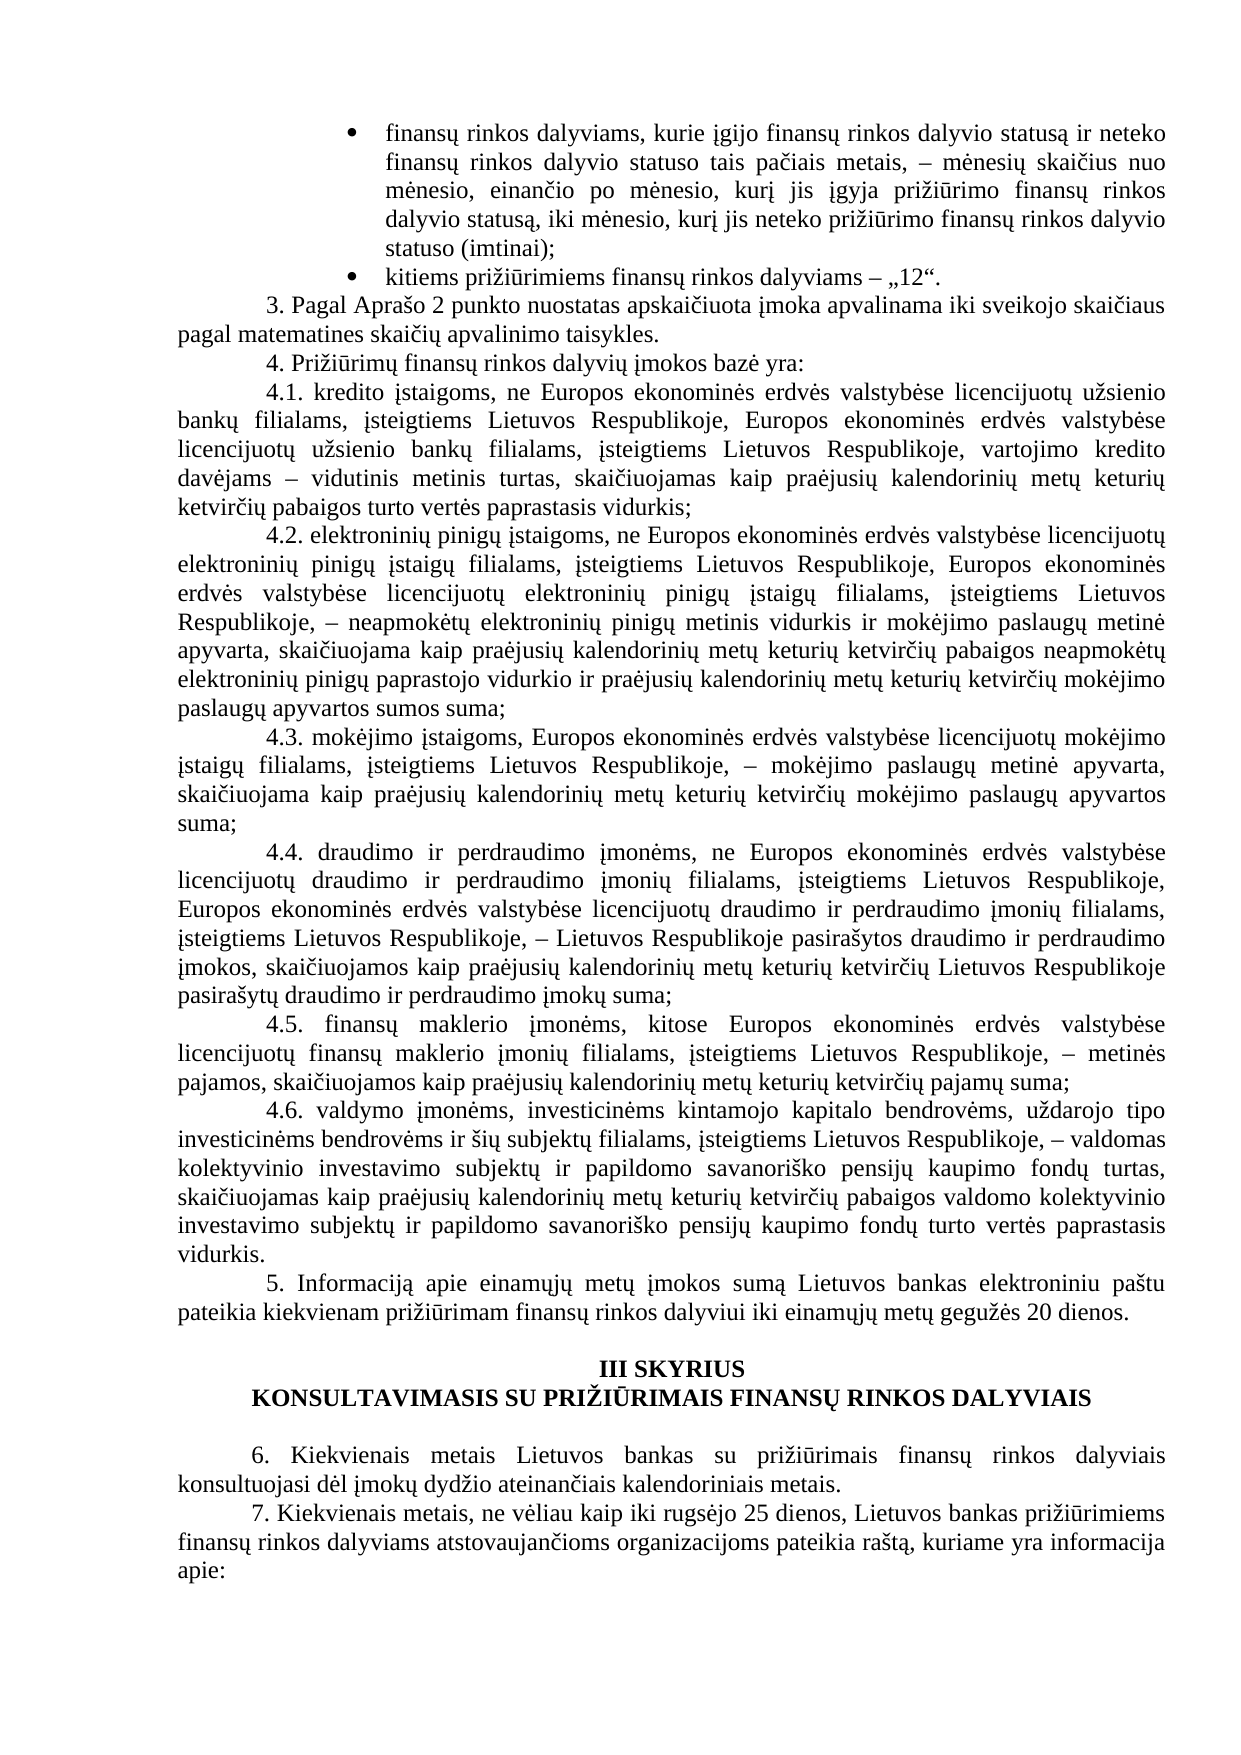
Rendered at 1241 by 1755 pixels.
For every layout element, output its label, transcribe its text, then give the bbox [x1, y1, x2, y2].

text 3. Pagal Aprašo 2 punkto nuostatas apskaičiuota įmoka apvalinama iki sveikojo skaičiaus pagal matematines skaičių apvalinimo taisykles. [177, 291, 1166, 348]
text 4.2. elektroninių pinigų įstaigoms, ne Europos ekonominės erdvės valstybėse licencijuotų elektroninių pinigų įstaigų filialams, įsteigtiems Lietuvos Respublikoje, Europos ekonominės erdvės valstybėse licencijuotų elektroninių pinigų įstaigų filialams, įsteigtiems Lietuvos Respublikoje, – neapmokėtų elektroninių pinigų metinis vidurkis ir mokėjimo paslaugų metinė apyvarta, skaičiuojama kaip praėjusių kalendorinių metų keturių ketvirčių pabaigos neapmokėtų elektroninių pinigų paprastojo vidurkio ir praėjusių kalendorinių metų keturių ketvirčių mokėjimo paslaugų apyvartos sumos suma; [177, 521, 1166, 722]
text 6. Kiekvienais metais Lietuvos bankas su prižiūrimais finansų rinkos dalyviais konsultuojasi dėl įmokų dydžio ateinančiais kalendoriniais metais. [177, 1441, 1166, 1498]
text  finansų rinkos dalyviams, kurie įgijo finansų rinkos dalyvio statusą ir neteko finansų rinkos dalyvio statuso tais pačiais metais, – mėnesių skaičius nuo mėnesio, einančio po mėnesio, kurį jis įgyja prižiūrimo finansų rinkos dalyvio statusą, iki mėnesio, kurį jis neteko prižiūrimo finansų rinkos dalyvio statuso (imtinai); [348, 118, 1166, 262]
text 7. Kiekvienais metais, ne vėliau kaip iki rugsėjo 25 dienos, Lietuvos bankas prižiūrimiems finansų rinkos dalyviams atstovaujančioms organizacijoms pateikia raštą, kuriame yra informacija apie: [177, 1498, 1166, 1584]
text 4.4. draudimo ir perdraudimo įmonėms, ne Europos ekonominės erdvės valstybėse licencijuotų draudimo ir perdraudimo įmonių filialams, įsteigtiems Lietuvos Respublikoje, Europos ekonominės erdvės valstybėse licencijuotų draudimo ir perdraudimo įmonių filialams, įsteigtiems Lietuvos Respublikoje, – Lietuvos Respublikoje pasirašytos draudimo ir perdraudimo įmokos, skaičiuojamos kaip praėjusių kalendorinių metų keturių ketvirčių Lietuvos Respublikoje pasirašytų draudimo ir perdraudimo įmokų suma; [177, 837, 1166, 1009]
text 5. Informaciją apie einamųjų metų įmokos sumą Lietuvos bankas elektroniniu paštu pateikia kiekvienam prižiūrimam finansų rinkos dalyviui iki einamųjų metų gegužės 20 dienos. [177, 1268, 1166, 1326]
text 4.5. finansų maklerio įmonėms, kitose Europos ekonominės erdvės valstybėse licencijuotų finansų maklerio įmonių filialams, įsteigtiems Lietuvos Respublikoje, – metinės pajamos, skaičiuojamos kaip praėjusių kalendorinių metų keturių ketvirčių pajamų suma; [177, 1009, 1166, 1096]
text  kitiems prižiūrimiems finansų rinkos dalyviams – „12“. [348, 262, 1166, 291]
text 4.6. valdymo įmonėms, investicinėms kintamojo kapitalo bendrovėms, uždarojo tipo investicinėms bendrovėms ir šių subjektų filialams, įsteigtiems Lietuvos Respublikoje, – valdomas kolektyvinio investavimo subjektų ir papildomo savanoriško pensijų kaupimo fondų turtas, skaičiuojamas kaip praėjusių kalendorinių metų keturių ketvirčių pabaigos valdomo kolektyvinio investavimo subjektų ir papildomo savanoriško pensijų kaupimo fondų turto vertės paprastasis vidurkis. [177, 1096, 1166, 1268]
text 4. Prižiūrimų finansų rinkos dalyvių įmokos bazė yra: [177, 348, 1166, 377]
text KONSULTAVIMASIS SU PRIŽIŪRIMAIS FINANSŲ RINKOS DALYVIAIS [177, 1383, 1166, 1412]
text 4.1. kredito įstaigoms, ne Europos ekonominės erdvės valstybėse licencijuotų užsienio bankų filialams, įsteigtiems Lietuvos Respublikoje, Europos ekonominės erdvės valstybėse licencijuotų užsienio bankų filialams, įsteigtiems Lietuvos Respublikoje, vartojimo kredito davėjams – vidutinis metinis turtas, skaičiuojamas kaip praėjusių kalendorinių metų keturių ketvirčių pabaigos turto vertės paprastasis vidurkis; [177, 377, 1166, 521]
text III SKYRIUS [177, 1354, 1166, 1383]
text 4.3. mokėjimo įstaigoms, Europos ekonominės erdvės valstybėse licencijuotų mokėjimo įstaigų filialams, įsteigtiems Lietuvos Respublikoje, – mokėjimo paslaugų metinė apyvarta, skaičiuojama kaip praėjusių kalendorinių metų keturių ketvirčių mokėjimo paslaugų apyvartos suma; [177, 722, 1166, 837]
